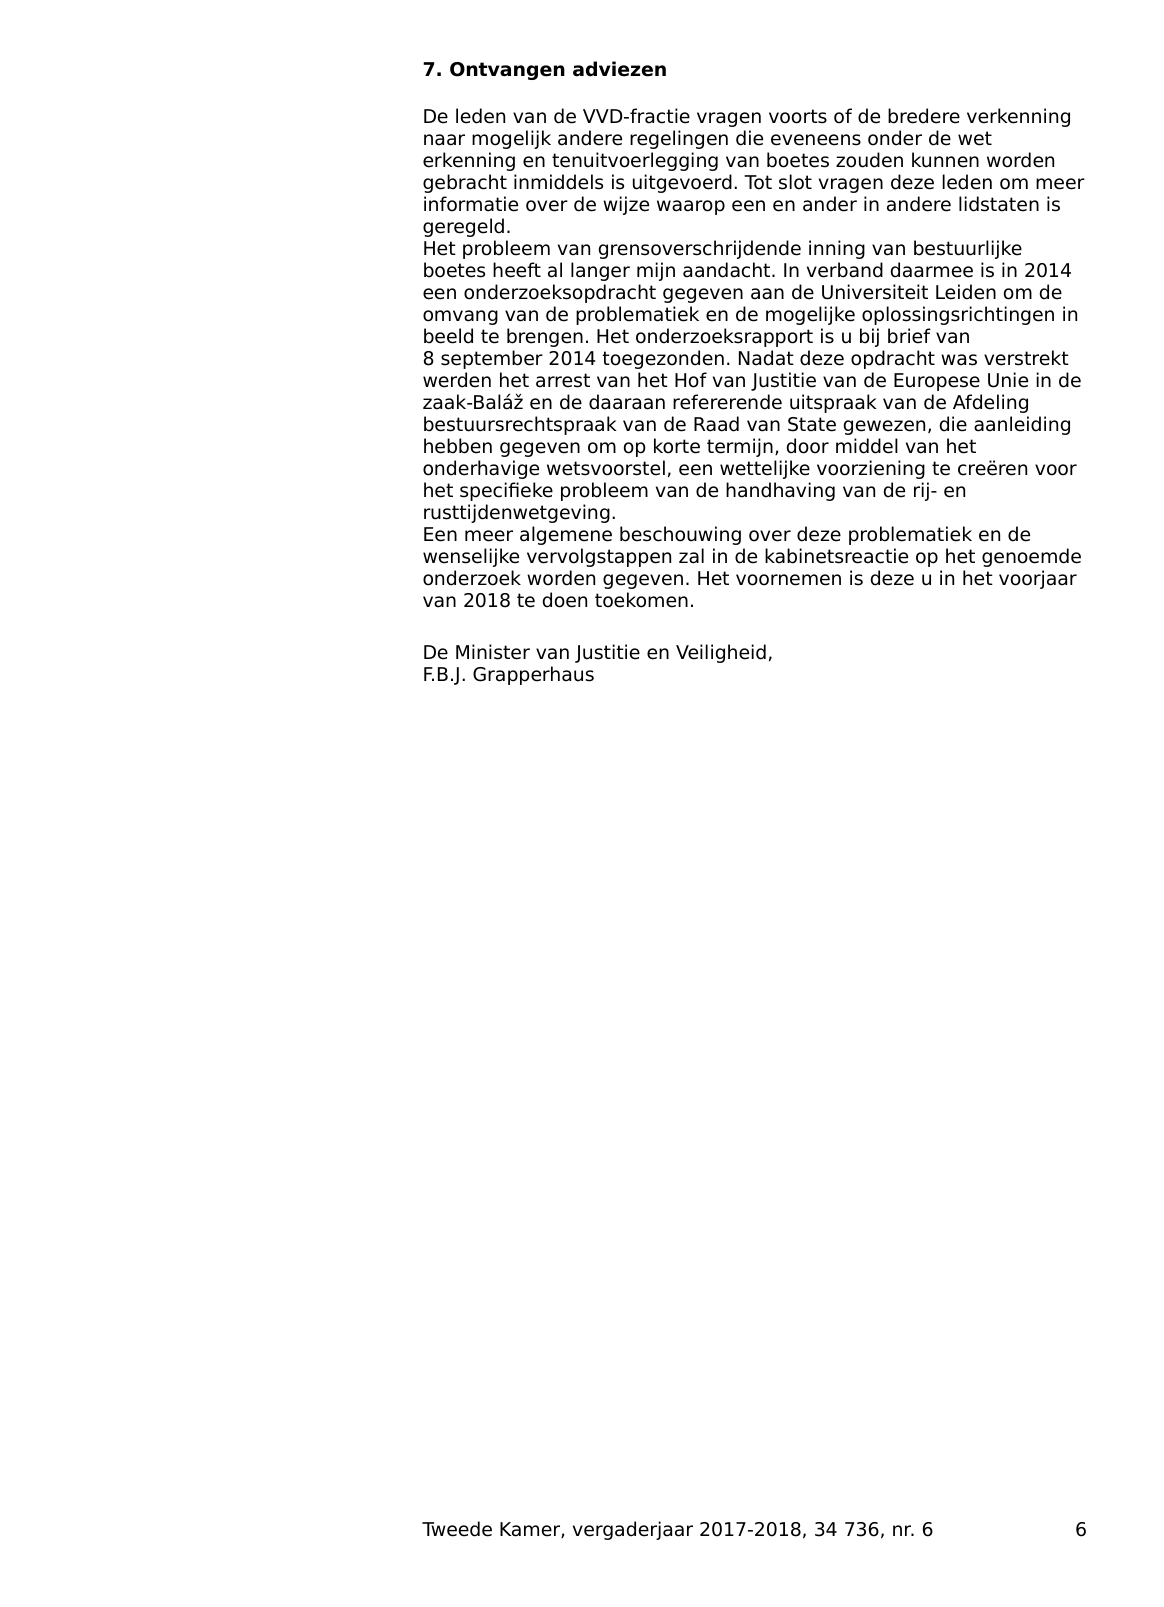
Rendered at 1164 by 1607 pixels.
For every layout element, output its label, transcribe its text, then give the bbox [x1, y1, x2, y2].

subtitle 7. Ontvangen adviezen [422, 59, 1087, 81]
text De leden van de VVD-fractie vragen voorts of de bredere verkenning naar mogelijk andere regelingen die eveneens onder de wet erkenning en tenuitvoerlegging van boetes zouden kunnen worden gebracht inmiddels is uitgevoerd. Tot slot vragen deze leden om meer informatie over de wijze waarop een en ander in andere lidstaten is geregeld. [422, 106, 1087, 238]
text Een meer algemene beschouwing over deze problematiek en de wenselijke vervolgstappen zal in de kabinetsreactie op het genoemde onderzoek worden gegeven. Het voornemen is deze u in het voorjaar van 2018 te doen toekomen. [422, 524, 1087, 612]
text De Minister van Justitie en Veiligheid, F.B.J. Grapperhaus [422, 642, 1087, 686]
text Het probleem van grensoverschrijdende inning van bestuurlijke boetes heeft al langer mijn aandacht. In verband daarmee is in 2014 een onderzoeksopdracht gegeven aan de Universiteit Leiden om de omvang van de problematiek en de mogelijke oplossingsrichtingen in beeld te brengen. Het onderzoeksrapport is u bij brief van 8 september 2014 toegezonden. Nadat deze opdracht was verstrekt werden het arrest van het Hof van Justitie van de Europese Unie in de zaak-Baláž en de daaraan refererende uitspraak van de Afdeling bestuursrechtspraak van de Raad van State gewezen, die aanleiding hebben gegeven om op korte termijn, door middel van het onderhavige wetsvoorstel, een wettelijke voorziening te creëren voor het specifieke probleem van de handhaving van de rij- en rusttijdenwetgeving. [422, 238, 1087, 524]
